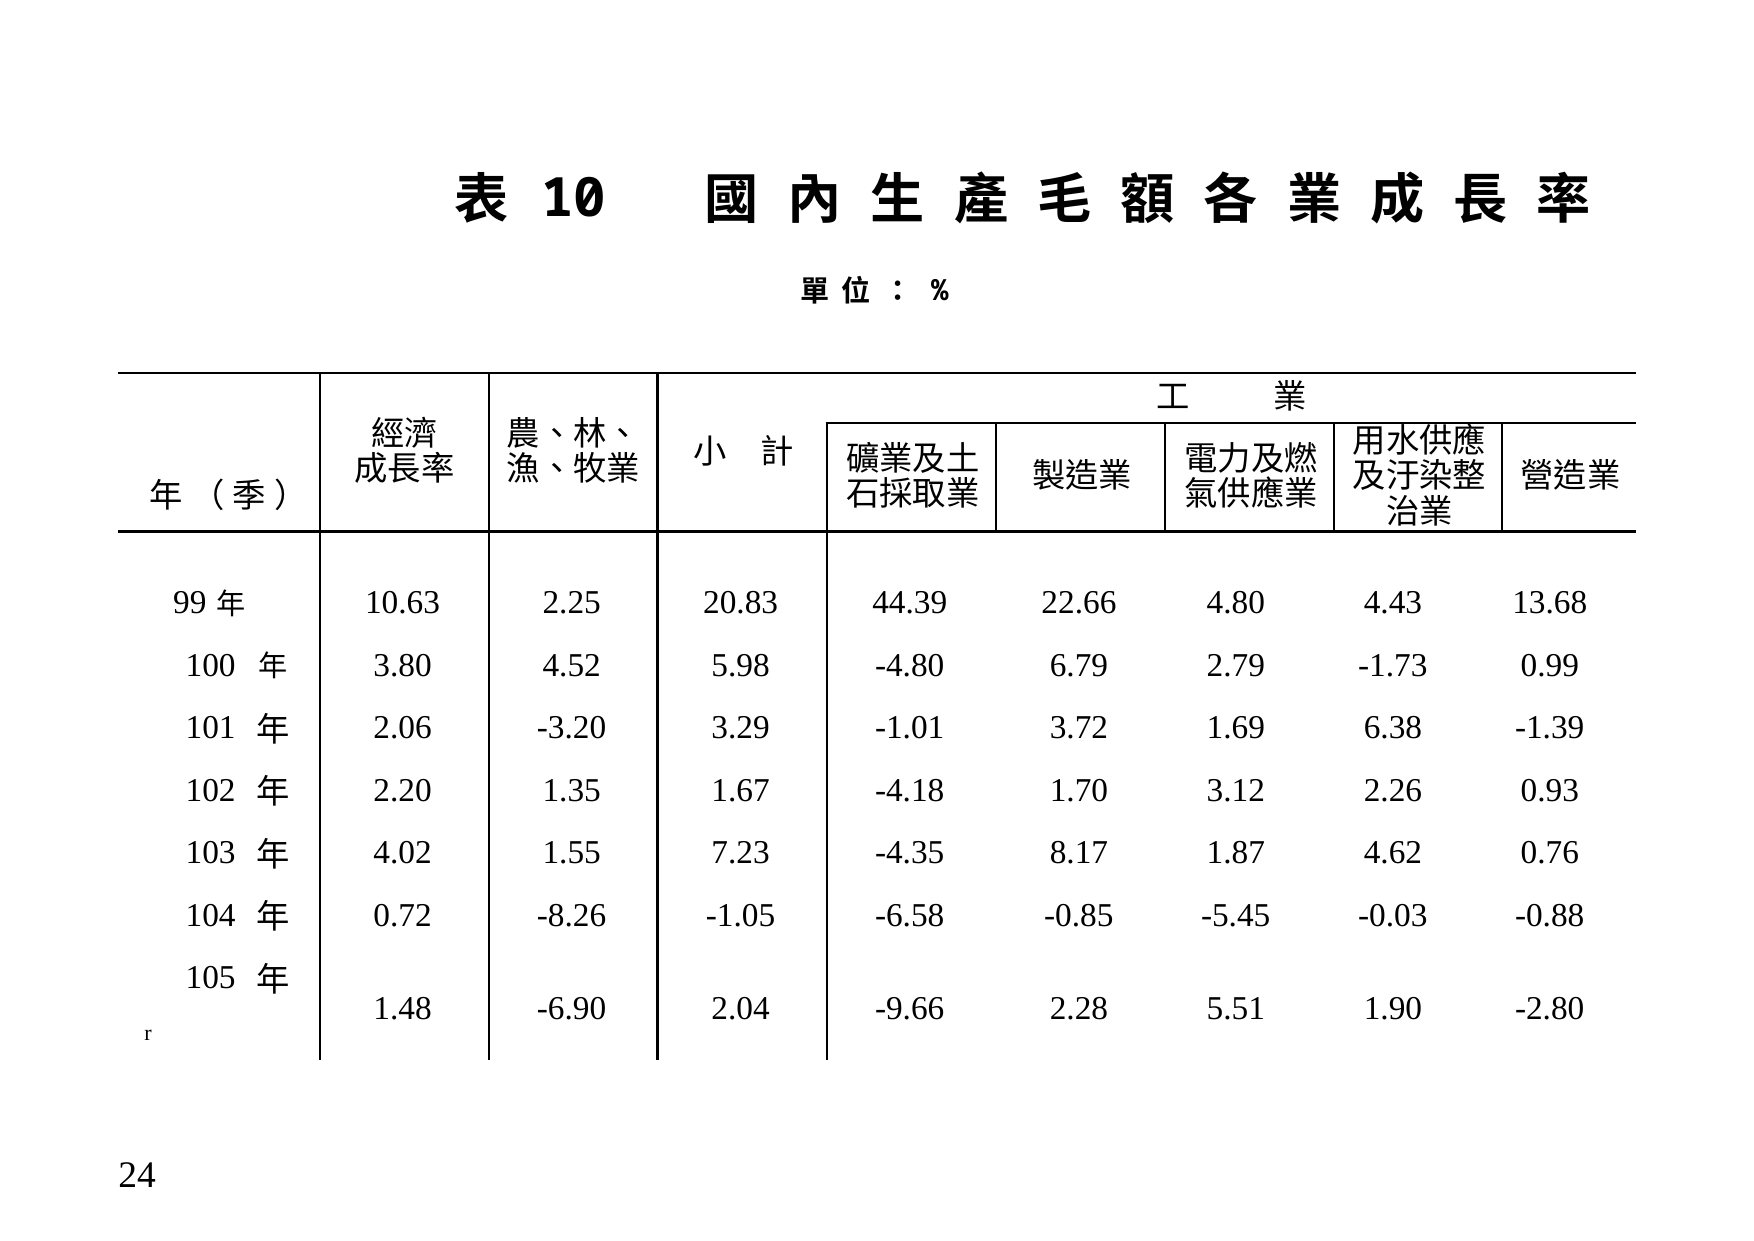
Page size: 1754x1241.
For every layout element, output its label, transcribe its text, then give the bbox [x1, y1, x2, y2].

table_cell 4.43 [1322, 533, 1479, 622]
table_cell 用水供應及汙染整治業 [1335, 424, 1501, 530]
table_cell 0.99 [1479, 622, 1636, 685]
table_header 年（季） [118, 374, 319, 530]
table_header 農、林、 漁、牧業 [490, 374, 656, 530]
table_cell -1.39 [1479, 685, 1636, 747]
table_cell -6.90 [490, 935, 656, 1060]
table_cell 5.51 [1165, 935, 1322, 1060]
table_cell 1.35 [490, 747, 656, 810]
table_cell -0.03 [1322, 872, 1479, 935]
table_cell -4.18 [828, 747, 996, 810]
table_cell 1.87 [1165, 810, 1322, 872]
table_cell 電力及燃氣供應業 [1166, 424, 1333, 530]
table_cell 44.39 [828, 533, 996, 622]
table_cell -8.26 [490, 872, 656, 935]
table_cell 2.79 [1165, 622, 1322, 685]
table_cell 22.66 [996, 533, 1165, 622]
table_cell -1.73 [1322, 622, 1479, 685]
table_cell 1.48 [321, 935, 488, 1060]
table_cell 3.80 [321, 622, 488, 685]
table_cell 103年 [118, 810, 319, 872]
table_cell 3.72 [996, 685, 1165, 747]
table_cell 1.55 [490, 810, 656, 872]
table_cell 101年 [118, 685, 319, 747]
table_cell 1.69 [1165, 685, 1322, 747]
table_cell 0.72 [321, 872, 488, 935]
table_cell 8.17 [996, 810, 1165, 872]
table_cell -0.85 [996, 872, 1165, 935]
table_cell 製造業 [997, 424, 1164, 530]
table_header 工 業 [827, 374, 1636, 422]
table_cell 營造業 [1503, 424, 1636, 530]
table_cell -1.01 [828, 685, 996, 747]
table_cell -4.35 [828, 810, 996, 872]
table_cell 3.12 [1165, 747, 1322, 810]
subtitle 表10 國內生產毛額各業成長率 單位：% [127, 122, 1627, 310]
table_cell 100年 [118, 622, 319, 685]
table_cell 2.04 [659, 935, 826, 1060]
table_cell 1.67 [659, 747, 826, 810]
table_cell 2.26 [1322, 747, 1479, 810]
table_cell 6.79 [996, 622, 1165, 685]
table_cell 105年r [118, 935, 319, 1060]
table_header 經濟 成長率 [321, 374, 488, 530]
table_cell 10.63 [321, 533, 488, 622]
table_cell -1.05 [659, 872, 826, 935]
table_cell -4.80 [828, 622, 996, 685]
table_cell 4.02 [321, 810, 488, 872]
table_cell 4.62 [1322, 810, 1479, 872]
table_cell 1.70 [996, 747, 1165, 810]
table_cell 2.06 [321, 685, 488, 747]
table_cell -5.45 [1165, 872, 1322, 935]
table_cell 0.93 [1479, 747, 1636, 810]
table_cell -3.20 [490, 685, 656, 747]
table_cell -2.80 [1479, 935, 1636, 1060]
table_cell 2.25 [490, 533, 656, 622]
table_cell 3.29 [659, 685, 826, 747]
table_cell 104年 [118, 872, 319, 935]
table_cell 4.52 [490, 622, 656, 685]
table_header 小 計 [659, 374, 827, 530]
table_cell 2.20 [321, 747, 488, 810]
table_cell 5.98 [659, 622, 826, 685]
table_cell 1.90 [1322, 935, 1479, 1060]
table_cell -9.66 [828, 935, 996, 1060]
table_cell 0.76 [1479, 810, 1636, 872]
table_cell 6.38 [1322, 685, 1479, 747]
table_cell 4.80 [1165, 533, 1322, 622]
table_cell 99年 [118, 533, 319, 622]
table_cell 13.68 [1479, 533, 1636, 622]
table_cell 20.83 [659, 533, 826, 622]
table_cell 102年 [118, 747, 319, 810]
table_cell 7.23 [659, 810, 826, 872]
table_cell 礦業及土石採取業 [828, 424, 995, 530]
table_cell -0.88 [1479, 872, 1636, 935]
table_cell 2.28 [996, 935, 1165, 1060]
table_cell -6.58 [828, 872, 996, 935]
